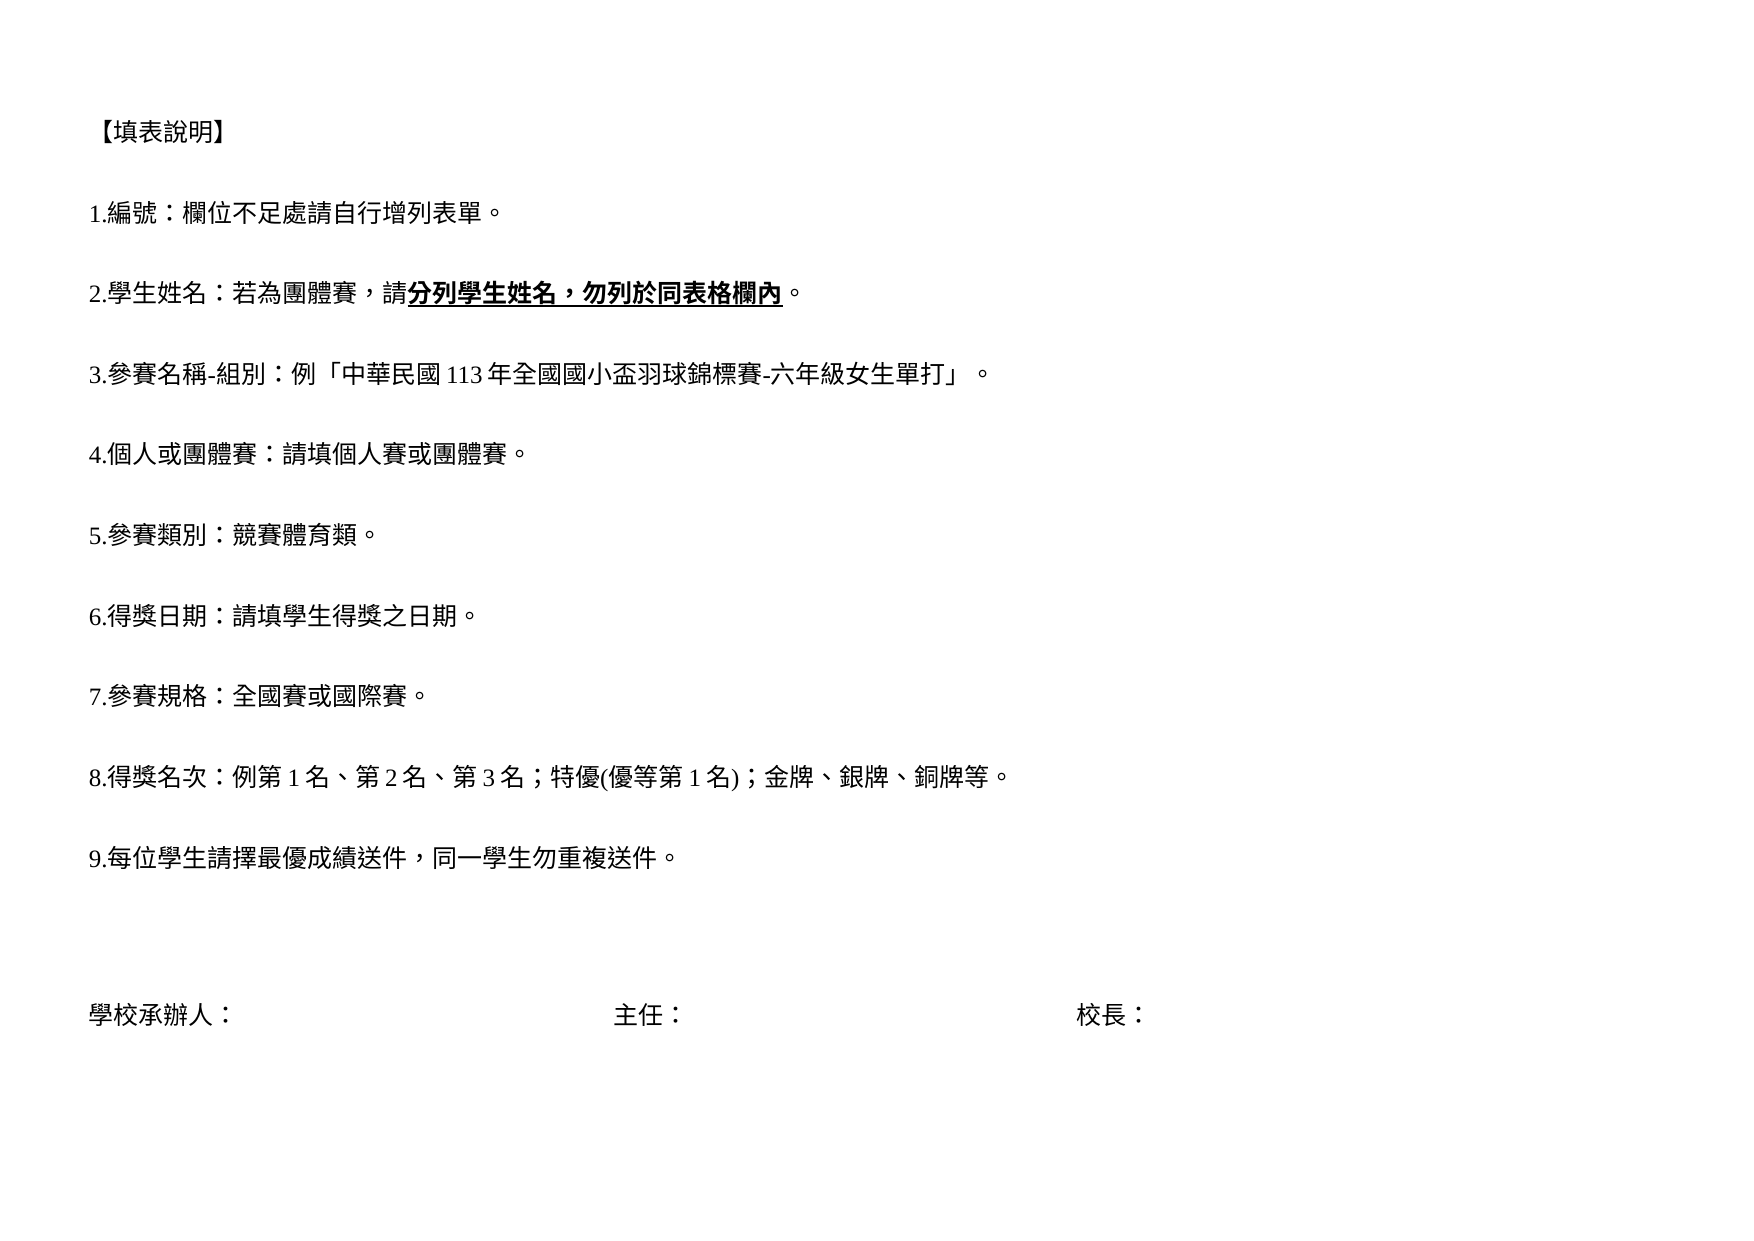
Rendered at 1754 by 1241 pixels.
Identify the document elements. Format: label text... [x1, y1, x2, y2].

text 6.得獎日期：請填學生得獎之日期。 [89, 573, 1665, 635]
text 學校承辦人： 主任： 校長： [89, 972, 1665, 1034]
text 8.得獎名次：例第1名、第2名、第3名；特優(優等第1名)；金牌、銀牌、銅牌等。 [89, 734, 1665, 796]
text 4.個人或團體賽：請填個人賽或團體賽。 [89, 411, 1665, 474]
text 7.參賽規格：全國賽或國際賽。 [89, 653, 1665, 716]
text 3.參賽名稱-組別：例「中華民國113年全國國小盃羽球錦標賽-六年級女生單打」。 [89, 331, 1665, 393]
text 9.每位學生請擇最優成績送件，同一學生勿重複送件。 [89, 814, 1665, 877]
text 2.學生姓名：若為團體賽，請分列學生姓名，勿列於同表格欄內。 [89, 250, 1665, 313]
text 5.參賽類別：競賽體育類。 [89, 492, 1665, 554]
text 【填表說明】 [89, 89, 1665, 151]
text 1.編號：欄位不足處請自行增列表單。 [89, 169, 1665, 232]
